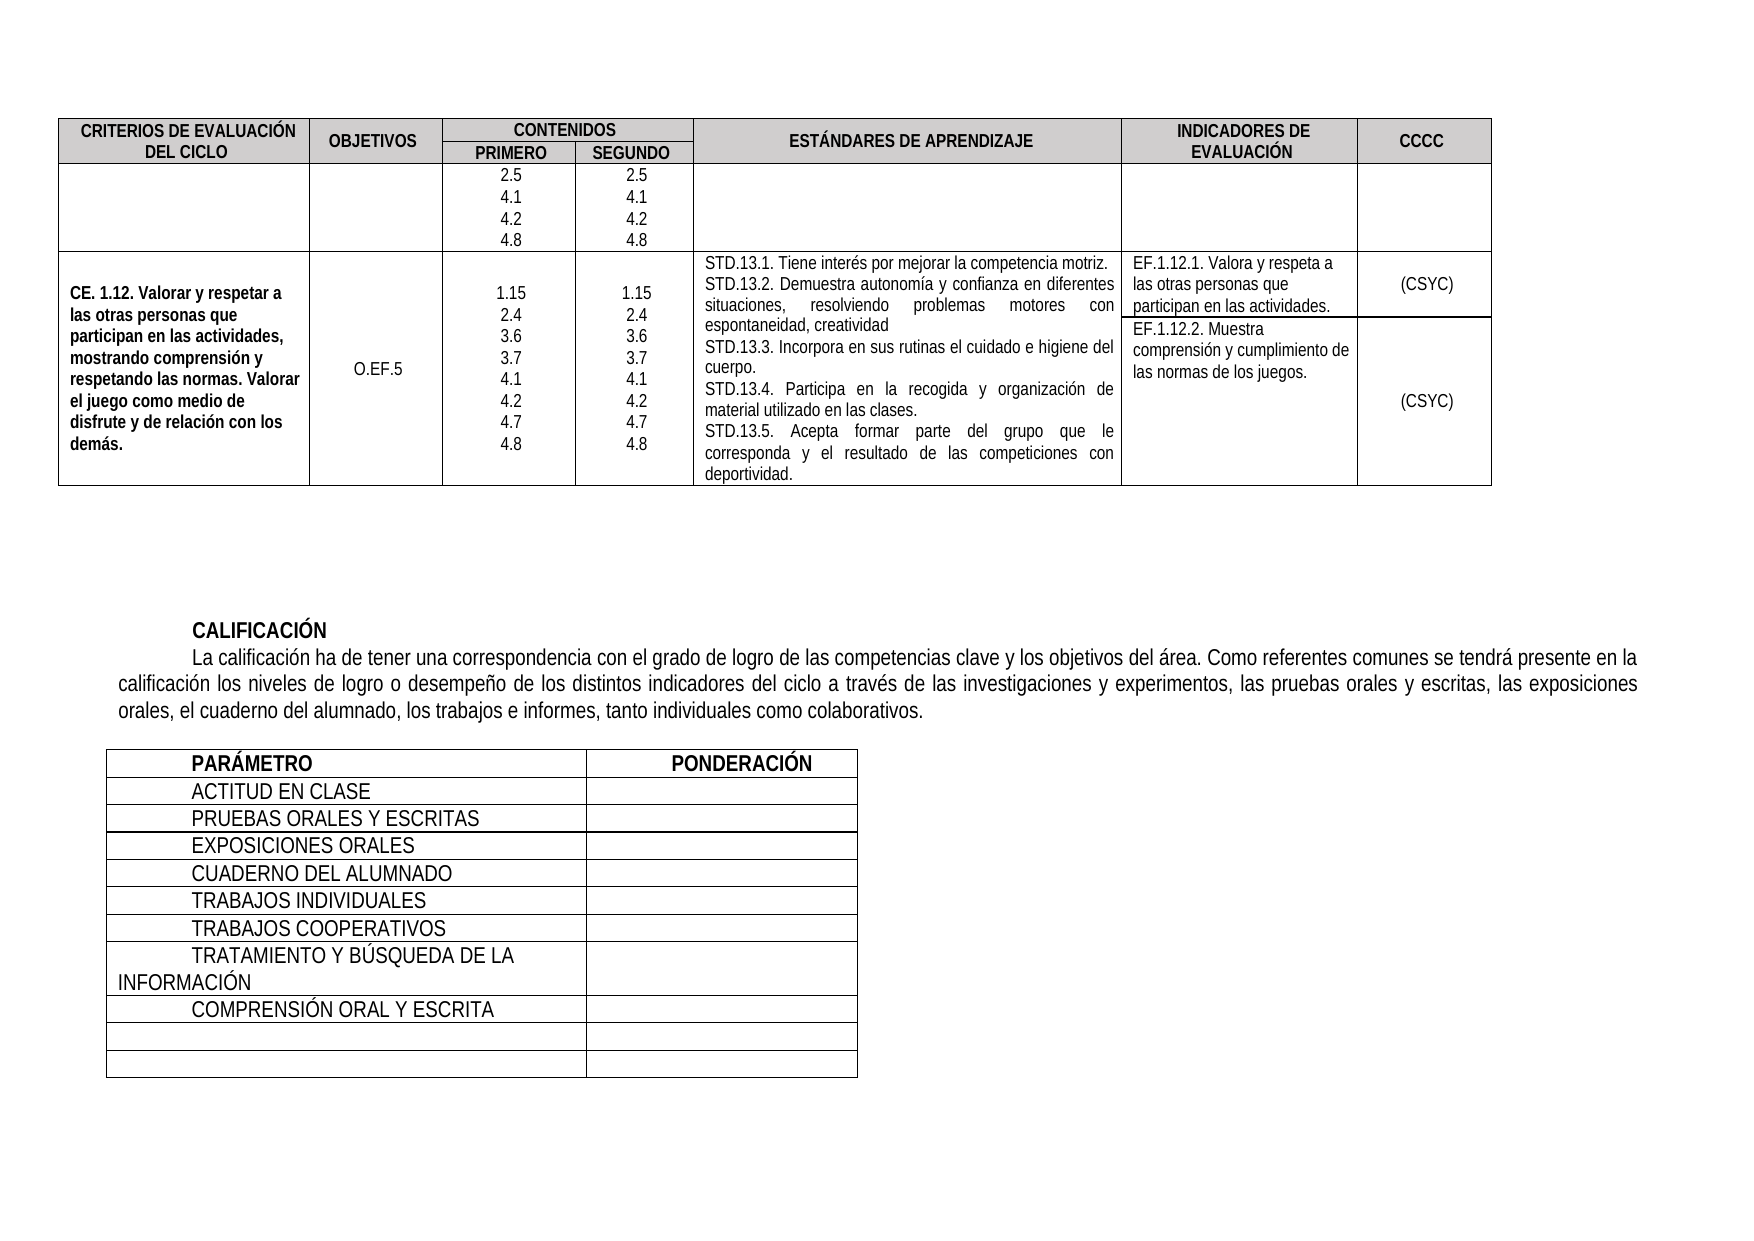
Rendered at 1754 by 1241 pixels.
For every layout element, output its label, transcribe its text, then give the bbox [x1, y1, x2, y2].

table_header OBJETIVOS [310, 119, 442, 163]
table_cell 1.15 2.4 3.6 3.7 4.1 4.2 4.7 4.8 [576, 252, 693, 485]
table_cell SEGUNDO [576, 142, 693, 163]
table_cell [587, 860, 857, 886]
table_cell [310, 164, 442, 251]
table_cell EF.1.12.1. Valora y respeta a las otras personas que participan en las actividades. [1122, 252, 1357, 316]
table_cell TRABAJOS COOPERATIVOS [107, 915, 586, 941]
table_cell (CSYC) [1358, 318, 1491, 485]
table_cell [587, 996, 857, 1022]
table_cell [59, 164, 309, 251]
table_cell EXPOSICIONES ORALES [107, 833, 586, 859]
table_header PARÁMETRO [107, 750, 586, 777]
table_header CRITERIOS DE EVALUACIÓN DEL CICLO [59, 119, 309, 163]
table_cell [587, 1023, 857, 1049]
text CALIFICACIÓN [118, 617, 1640, 644]
table_cell (CSYC) [1358, 252, 1491, 316]
table_cell EF.1.12.2. Muestra comprensión y cumplimiento de las normas de los juegos. [1122, 318, 1357, 485]
table_cell 1.15 2.4 3.6 3.7 4.1 4.2 4.7 4.8 [443, 252, 575, 485]
table_cell CUADERNO DEL ALUMNADO [107, 860, 586, 886]
table_cell ACTITUD EN CLASE [107, 778, 586, 804]
table_cell COMPRENSIÓN ORAL Y ESCRITA [107, 996, 586, 1022]
table_cell [107, 1051, 586, 1077]
table_cell STD.13.1. Tiene interés por mejorar la competencia motriz. STD.13.2. Demuestra autonomía y confianza en diferentes situaciones, resolviendo problemas motores con espontaneidad, creatividad STD.13.3. Incorpora en sus rutinas el cuidado e higiene del cuerpo. STD.13.4. Participa en la recogida y organización de material utilizado en las clases. STD.13.5. Acepta formar parte del grupo que le corresponda y el resultado de las competiciones con deportividad. [694, 252, 1121, 485]
table_cell [694, 164, 1121, 251]
table_cell [587, 887, 857, 914]
table_cell TRABAJOS INDIVIDUALES [107, 887, 586, 914]
table_header ESTÁNDARES DE APRENDIZAJE [694, 119, 1121, 163]
table_cell TRATAMIENTO Y BÚSQUEDA DE LA INFORMACIÓN [107, 942, 586, 995]
table_cell [587, 805, 857, 831]
table_header INDICADORES DE EVALUACIÓN [1122, 119, 1357, 163]
table_cell CE. 1.12. Valorar y respetar a las otras personas que participan en las actividades, mostrando comprensión y respetando las normas. Valorar el juego como medio de disfrute y de relación con los demás. [59, 252, 309, 485]
table_cell [1122, 164, 1357, 251]
table_cell 2.5 4.1 4.2 4.8 [443, 164, 575, 251]
table_cell [107, 1023, 586, 1049]
table_header CCCC [1358, 119, 1491, 163]
text La calificación ha de tener una correspondencia con el grado de logro de las competencias clave y los objetivos del área. Como referentes comunes se tendrá presente en la calificación los niveles de logro o desempeño de los distintos indicadores del ciclo a través de las investigaciones y experimentos, las pruebas orales y escritas, las exposiciones orales, el cuaderno del alumnado, los trabajos e informes, tanto individuales como colaborativos. [118, 644, 1640, 723]
table_cell [587, 1051, 857, 1077]
table_cell O.EF.5 [310, 252, 442, 485]
table_cell [587, 833, 857, 859]
table_cell [587, 915, 857, 941]
table_cell [587, 778, 857, 804]
table_cell [587, 942, 857, 995]
table_cell 2.5 4.1 4.2 4.8 [576, 164, 693, 251]
table_cell [1358, 164, 1491, 251]
table_header CONTENIDOS [443, 119, 693, 141]
table_header PONDERACIÓN [587, 750, 857, 777]
table_cell PRIMERO [443, 142, 575, 163]
table_cell PRUEBAS ORALES Y ESCRITAS [107, 805, 586, 831]
